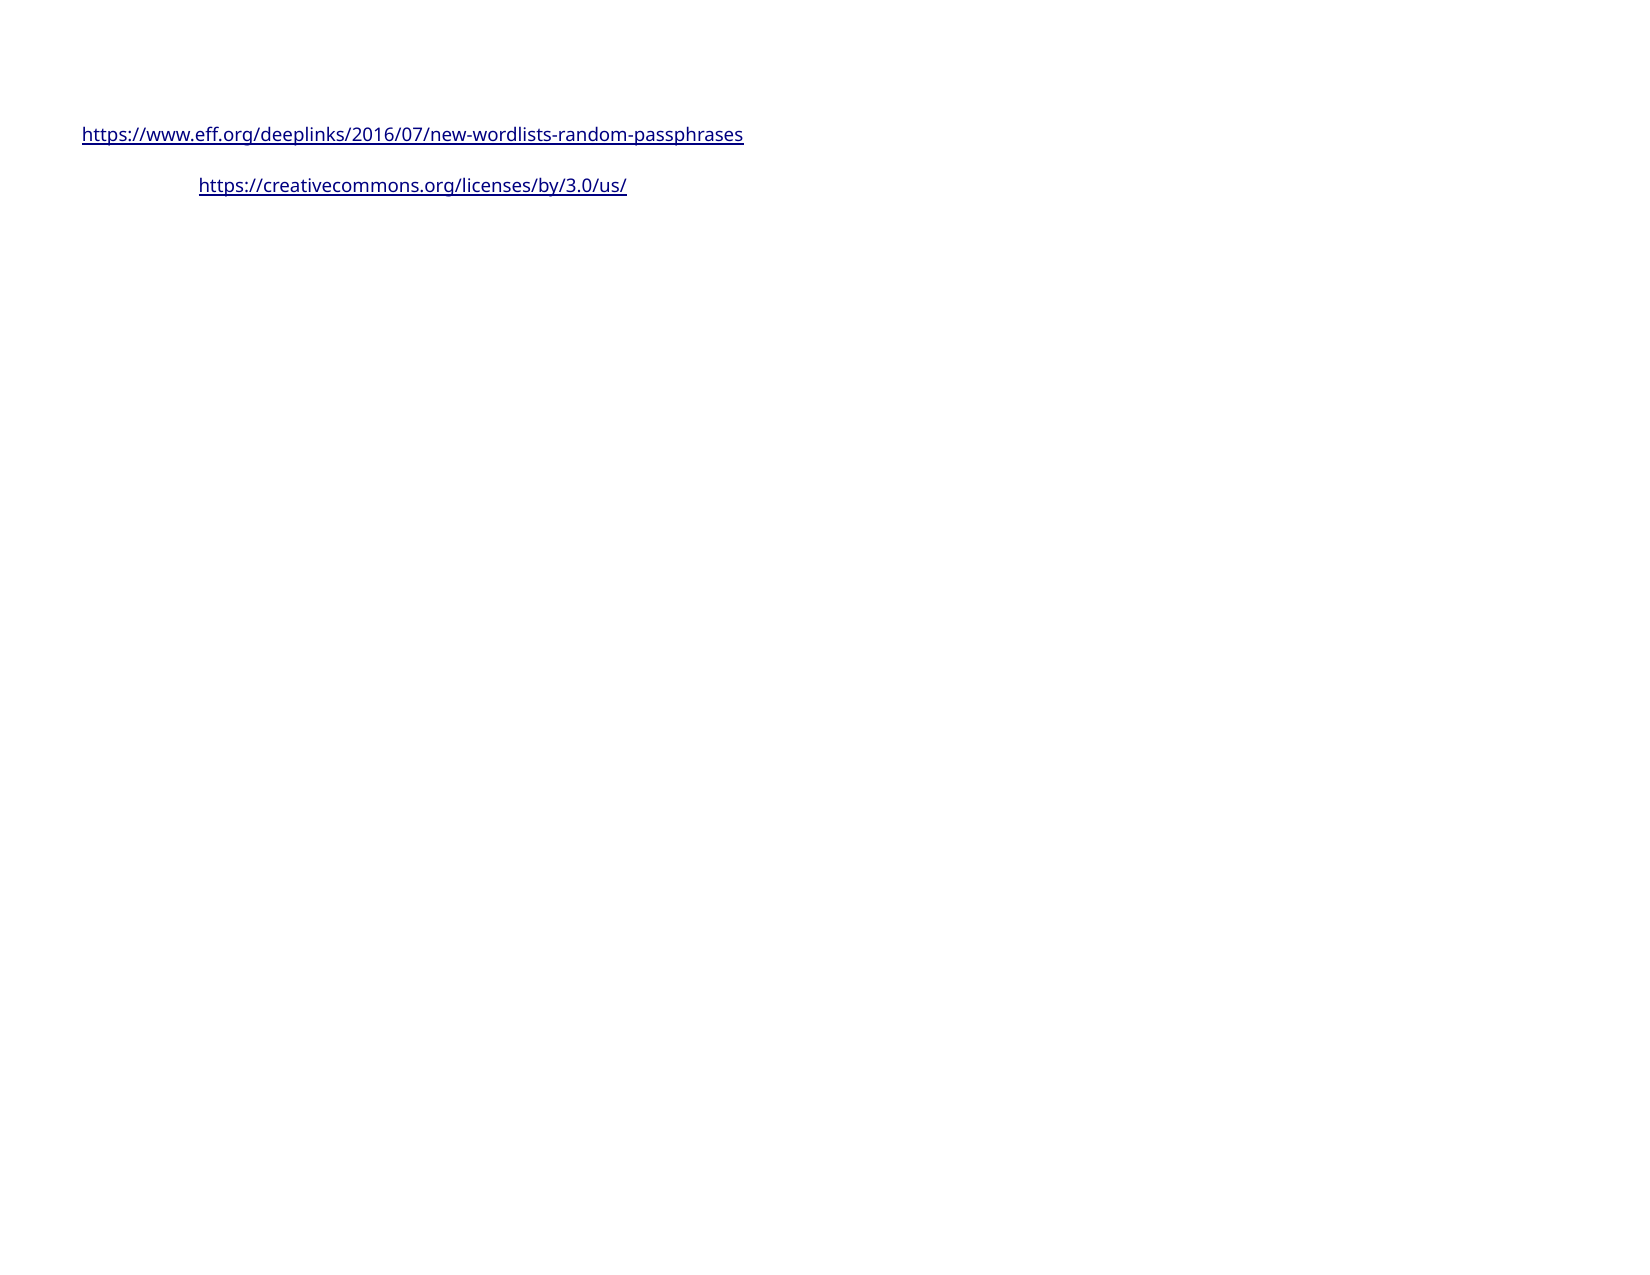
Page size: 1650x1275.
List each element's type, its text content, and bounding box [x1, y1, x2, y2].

text https://www.eff.org/deeplinks/2016/07/new-wordlists-random-passphrases [75, 122, 750, 147]
text https://creativecommons.org/licenses/by/3.0/us/ [75, 173, 750, 198]
